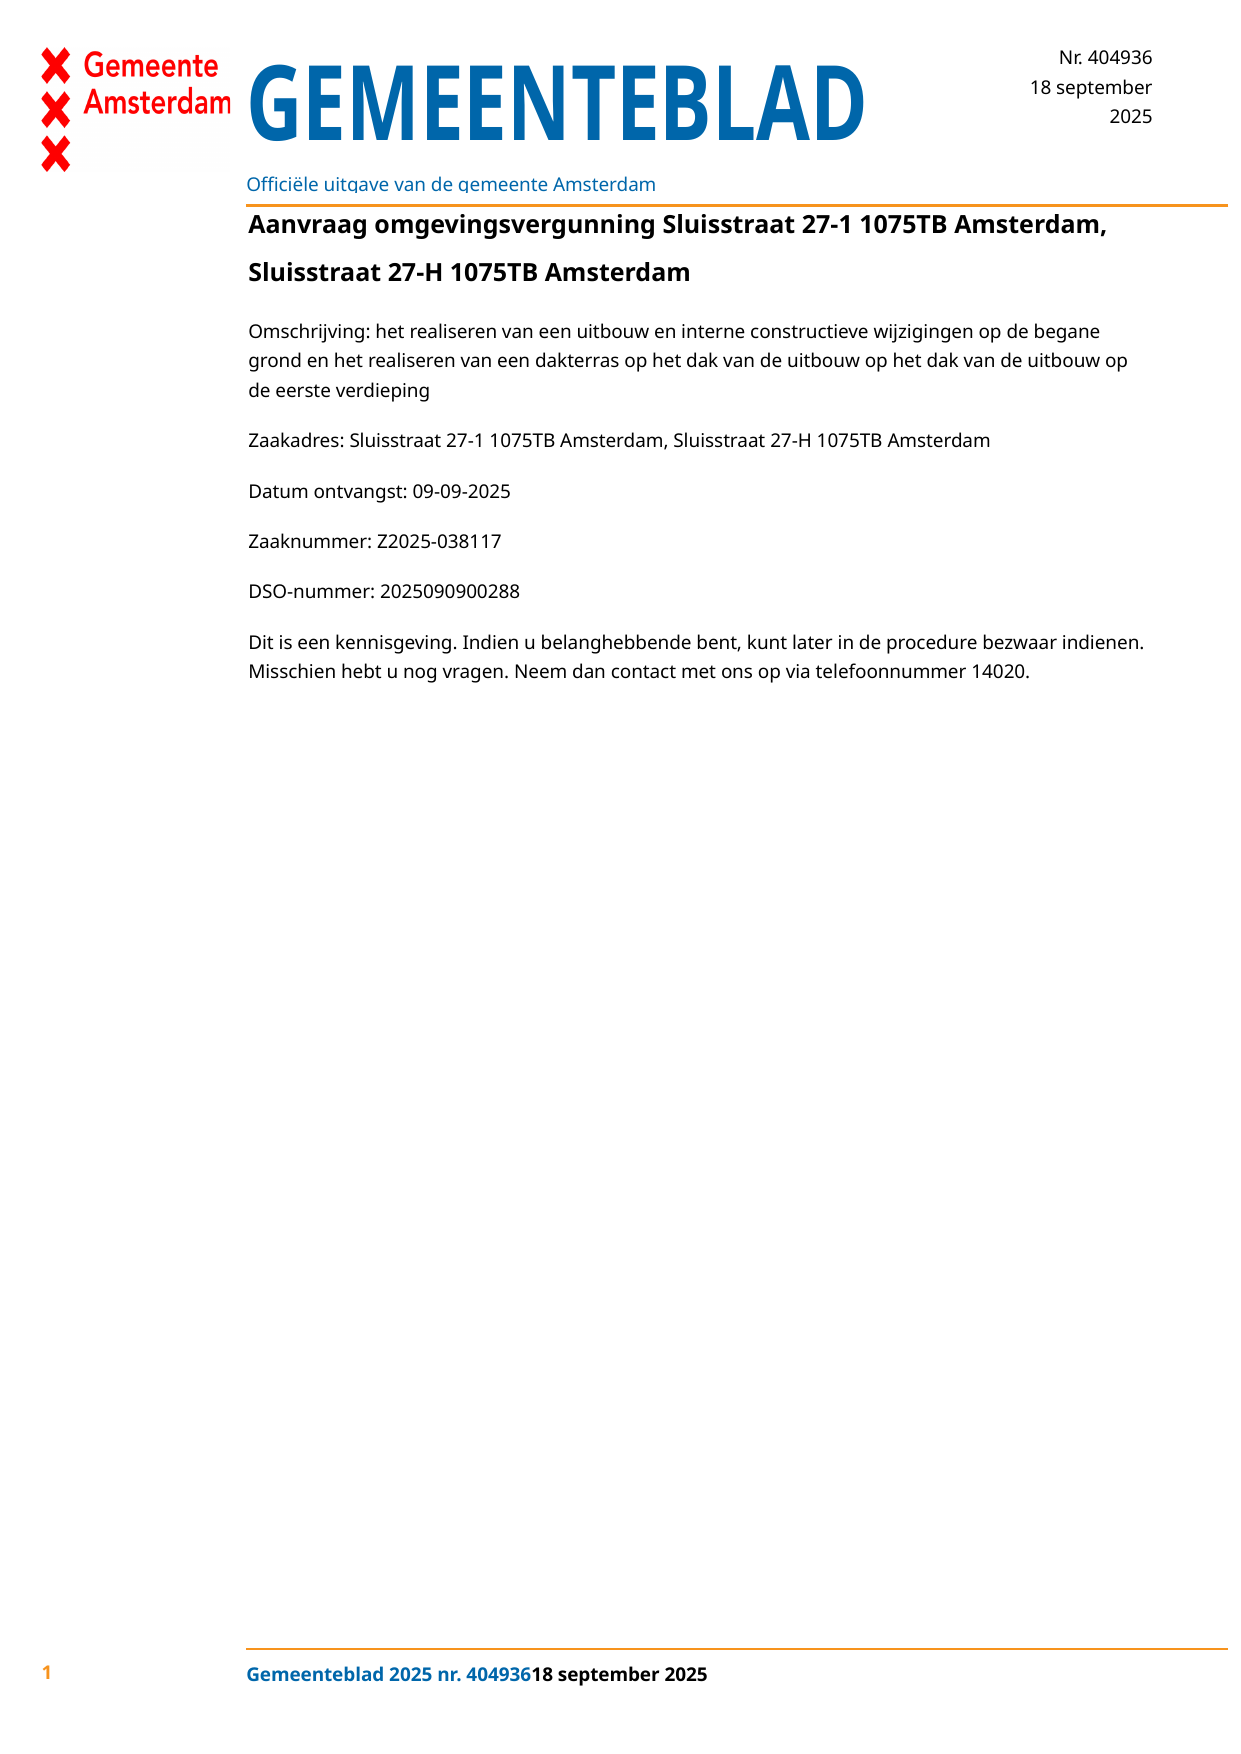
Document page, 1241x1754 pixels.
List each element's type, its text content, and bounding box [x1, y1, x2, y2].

text Aanvraag omgevingsvergunning Sluisstraat 27-1 1075TB Amsterdam, Sluisstraat 27-H 1075TB Amsterdam [248, 207, 1152, 288]
text Dit is een kennisgeving. Indien u belanghebbende bent, kunt later in de procedure bezwaar indienen. Misschien hebt u nog vragen. Neem dan contact met ons op via telefoonnummer 14020. [248, 629, 1152, 684]
text Zaakadres: Sluisstraat 27-1 1075TB Amsterdam, Sluisstraat 27-H 1075TB Amsterdam [248, 427, 1152, 453]
picture [41, 47, 231, 172]
text Datum ontvangst: 09-09-2025 [248, 478, 1152, 504]
text Omschrijving: het realiseren van een uitbouw en interne constructieve wijzigingen op de begane grond en het realiseren van een dakterras op het dak van de uitbouw op het dak van de uitbouw op de eerste verdieping [248, 318, 1152, 403]
text DSO-nummer: 2025090900288 [248, 579, 1152, 604]
text Zaaknummer: Z2025-038117 [248, 528, 1152, 554]
